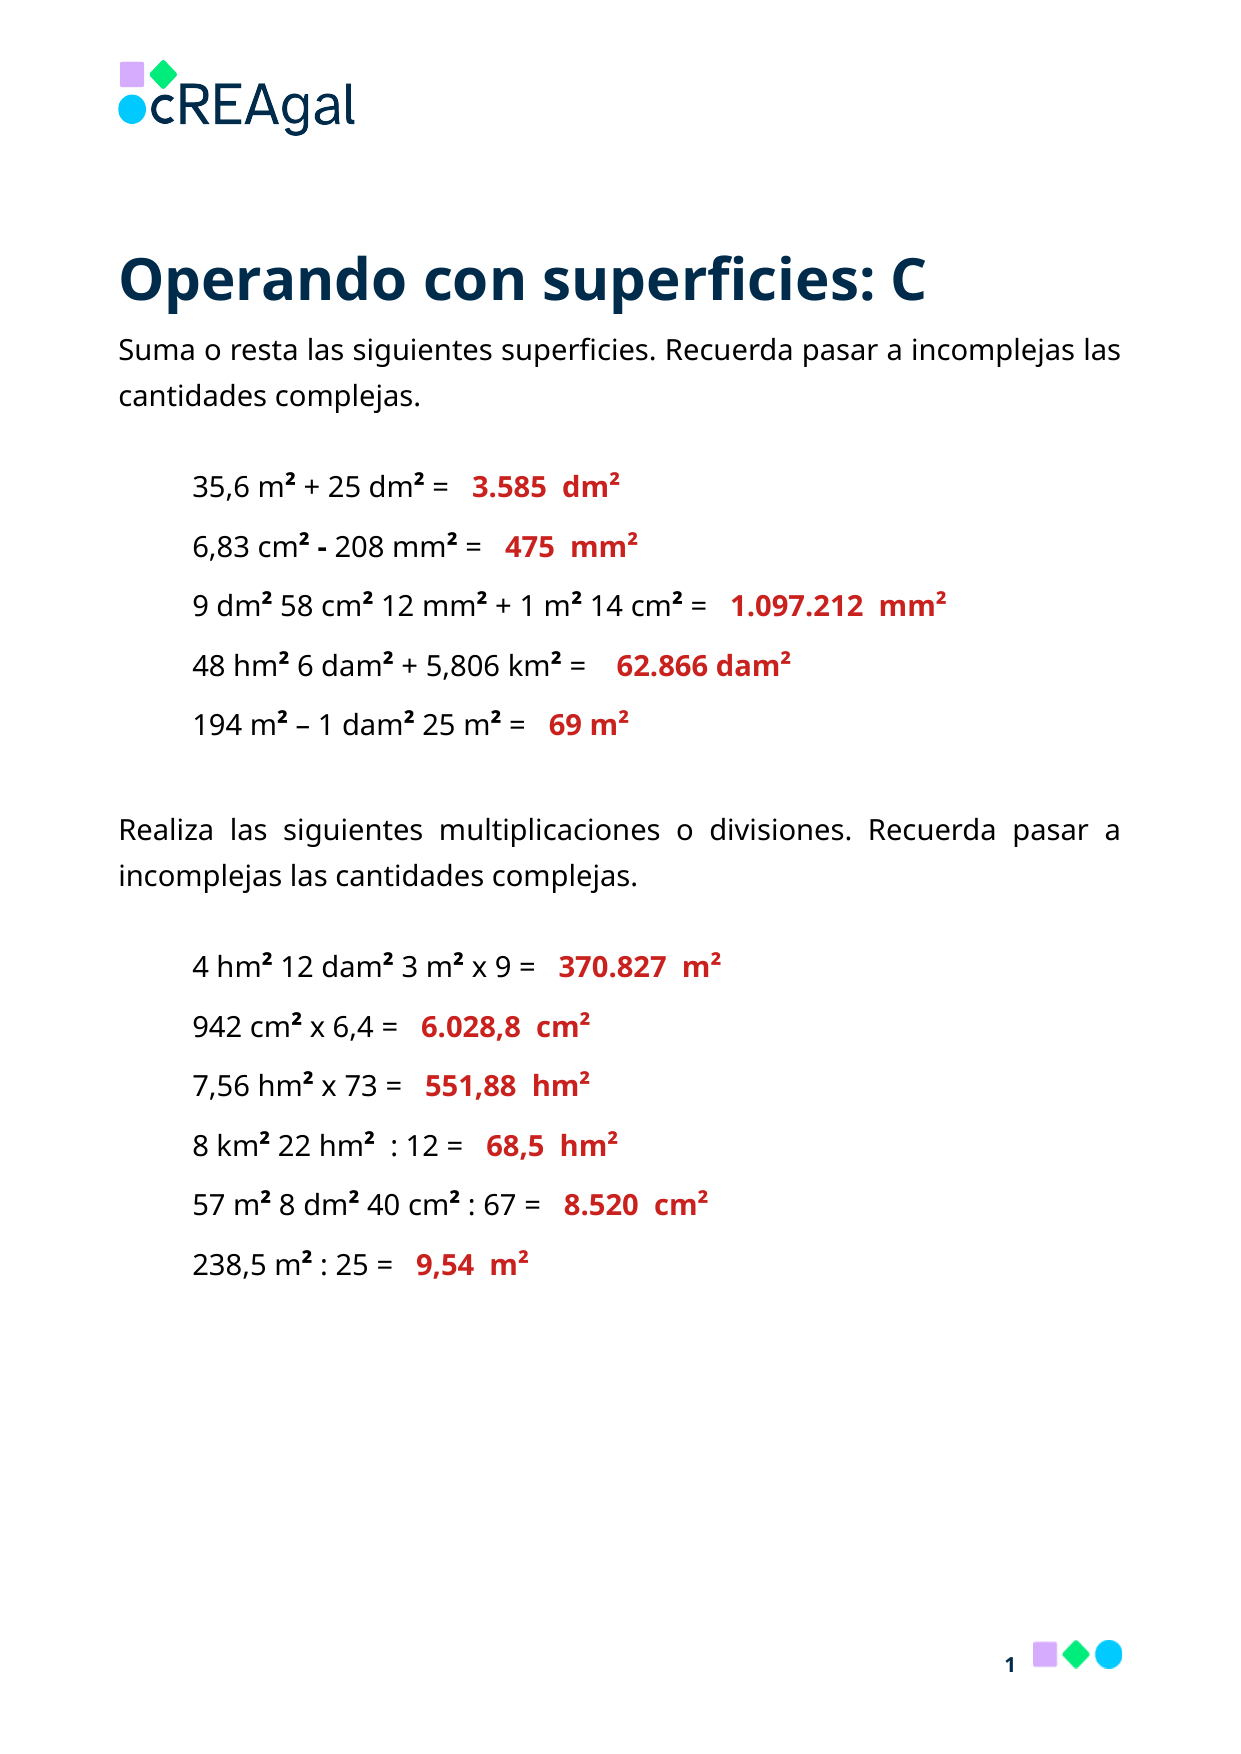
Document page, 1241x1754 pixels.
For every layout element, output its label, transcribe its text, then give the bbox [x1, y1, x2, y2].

picture [118, 60, 355, 136]
text 6,83 cm² - 208 mm² = 475 mm² [118, 526, 1122, 566]
text 942 cm² x 6,4 = 6.028,8 cm² [118, 1006, 1122, 1046]
text 35,6 m² + 25 dm² = 3.585 dm² [118, 466, 1122, 506]
text 8 km² 22 hm² : 12 = 68,5 hm² [118, 1125, 1122, 1164]
subtitle Operando con superficies: C [118, 238, 1122, 318]
text 238,5 m² : 25 = 9,54 m² [118, 1244, 1122, 1283]
text 7,56 hm² x 73 = 551,88 hm² [118, 1065, 1122, 1105]
text 4 hm² 12 dam² 3 m² x 9 = 370.827 m² [118, 946, 1122, 986]
text 48 hm² 6 dam² + 5,806 km² = 62.866 dam² [118, 645, 1122, 684]
text 194 m² – 1 dam² 25 m² = 69 m² [118, 704, 1122, 744]
picture [1112, 1657, 1123, 1669]
picture [1113, 1640, 1123, 1651]
text Realiza las siguientes multiplicaciones o divisiones. Recuerda pasar a incomplejas las cantidades complejas. [118, 809, 1122, 895]
text 9 dm² 58 cm² 12 mm² + 1 m² 14 cm² = 1.097.212 mm² [118, 585, 1122, 625]
text 57 m² 8 dm² 40 cm² : 67 = 8.520 cm² [118, 1184, 1122, 1224]
picture [1033, 1640, 1106, 1669]
text Suma o resta las siguientes superficies. Recuerda pasar a incomplejas las cantidades complejas. [118, 329, 1122, 415]
